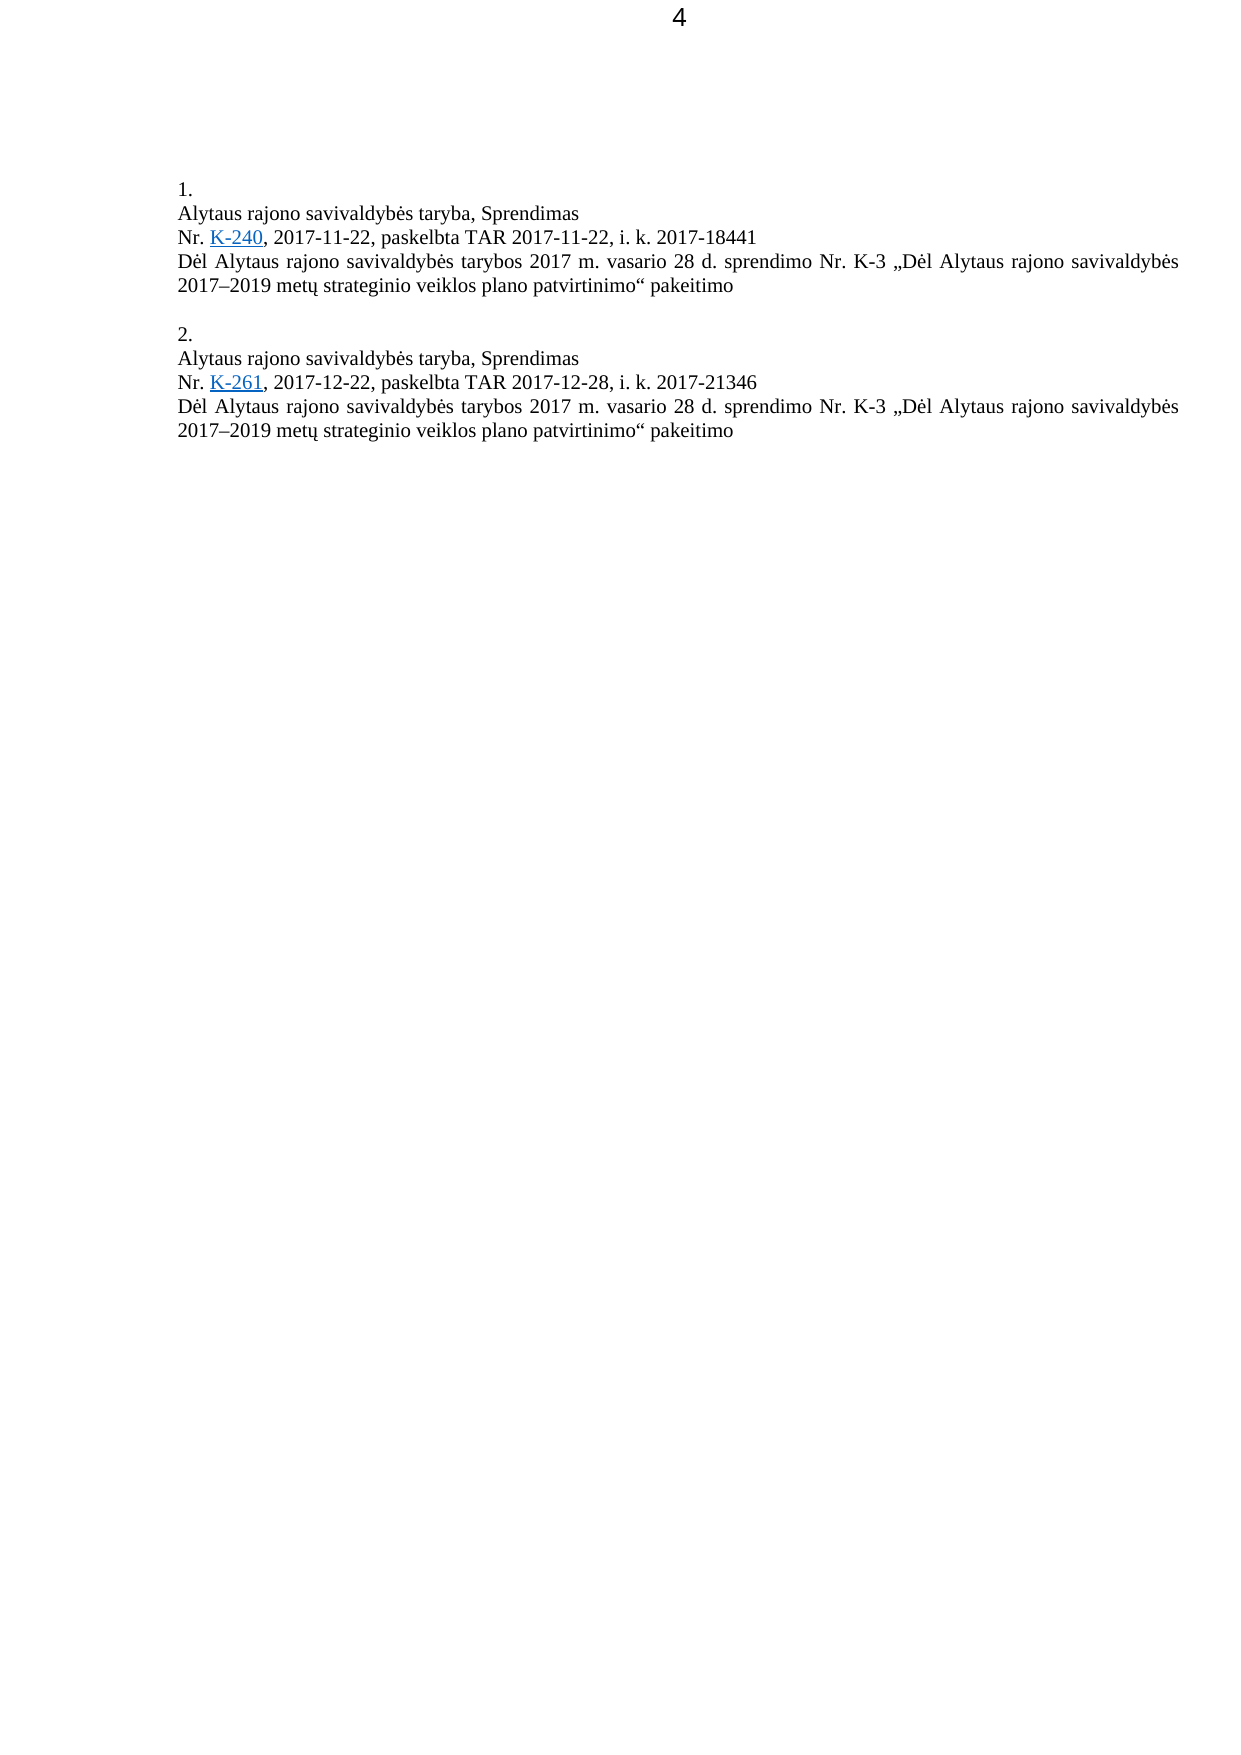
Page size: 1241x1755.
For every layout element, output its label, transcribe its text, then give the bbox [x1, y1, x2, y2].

text 1. [177, 177, 1181, 201]
text Dėl Alytaus rajono savivaldybės tarybos 2017 m. vasario 28 d. sprendimo Nr. K-3 „Dėl Alytaus rajono savivaldybės 2017–2019 metų strateginio veiklos plano patvirtinimo“ pakeitimo [177, 249, 1181, 297]
text 2. [177, 322, 1181, 346]
text Dėl Alytaus rajono savivaldybės tarybos 2017 m. vasario 28 d. sprendimo Nr. K-3 „Dėl Alytaus rajono savivaldybės 2017–2019 metų strateginio veiklos plano patvirtinimo“ pakeitimo [177, 394, 1181, 442]
text Alytaus rajono savivaldybės taryba, Sprendimas [177, 346, 1181, 370]
text Alytaus rajono savivaldybės taryba, Sprendimas [177, 201, 1181, 225]
text Nr. K-261, 2017-12-22, paskelbta TAR 2017-12-28, i. k. 2017-21346 [177, 370, 1181, 394]
text Nr. K-240, 2017-11-22, paskelbta TAR 2017-11-22, i. k. 2017-18441 [177, 225, 1181, 249]
